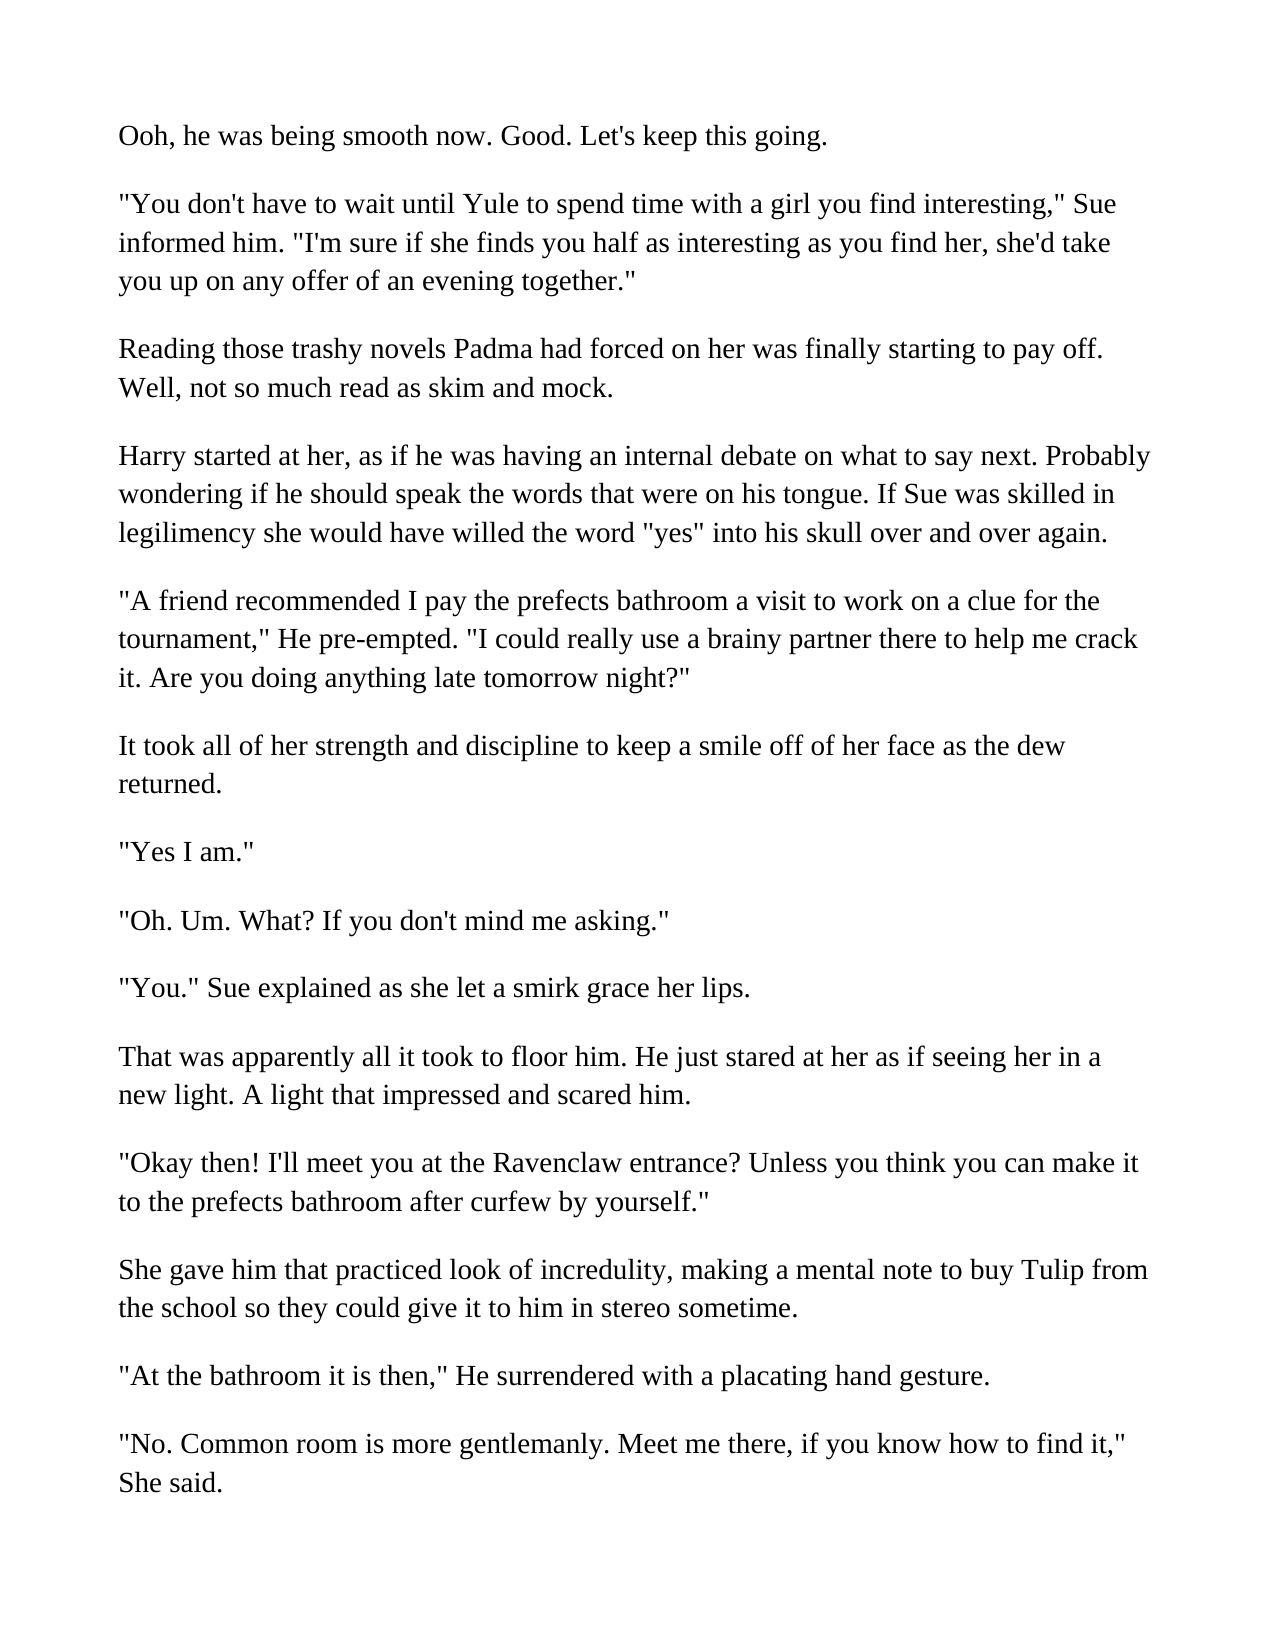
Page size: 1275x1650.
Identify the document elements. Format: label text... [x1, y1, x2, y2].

text It took all of her strength and discipline to keep a smile off of her face as the dew returned. [118, 728, 1157, 800]
text Ooh, he was being smooth now. Good. Let's keep this going. [118, 118, 1157, 152]
text "Yes I am." [118, 834, 1157, 868]
text "You don't have to wait until Yule to spend time with a girl you find interesting," Sue informed him. "I'm sure if she finds you half as interesting as you find her, she'd take you up on any offer of an evening together." [118, 186, 1157, 297]
text "At the bathroom it is then," He surrendered with a placating hand gesture. [118, 1358, 1157, 1392]
text "Okay then! I'll meet you at the Ravenclaw entrance? Unless you think you can make it to the prefects bathroom after curfew by yourself." [118, 1145, 1157, 1217]
text Harry started at her, as if he was having an internal debate on what to say next. Probably wondering if he should speak the words that were on his tongue. If Sue was skilled in legilimency she would have willed the word "yes" into his skull over and over again. [118, 438, 1157, 548]
text That was apparently all it took to floor him. He just stared at her as if seeing her in a new light. A light that impressed and scared him. [118, 1039, 1157, 1111]
text Reading those trashy novels Padma had forced on her was finally starting to pay off. Well, not so much read as skim and mock. [118, 331, 1157, 403]
text "No. Common room is more gentlemanly. Meet me there, if you know how to find it," She said. [118, 1426, 1157, 1498]
text "Oh. Um. What? If you don't mind me asking." [118, 903, 1157, 936]
text She gave him that practiced look of incredulity, making a mental note to buy Tulip from the school so they could give it to him in stereo sometime. [118, 1252, 1157, 1324]
text "A friend recommended I pay the prefects bathroom a visit to work on a clue for the tournament," He pre-empted. "I could really use a brainy partner there to help me crack it. Are you doing anything late tomorrow night?" [118, 583, 1157, 693]
text "You." Sue explained as she let a smirk grace her lips. [118, 971, 1157, 1004]
